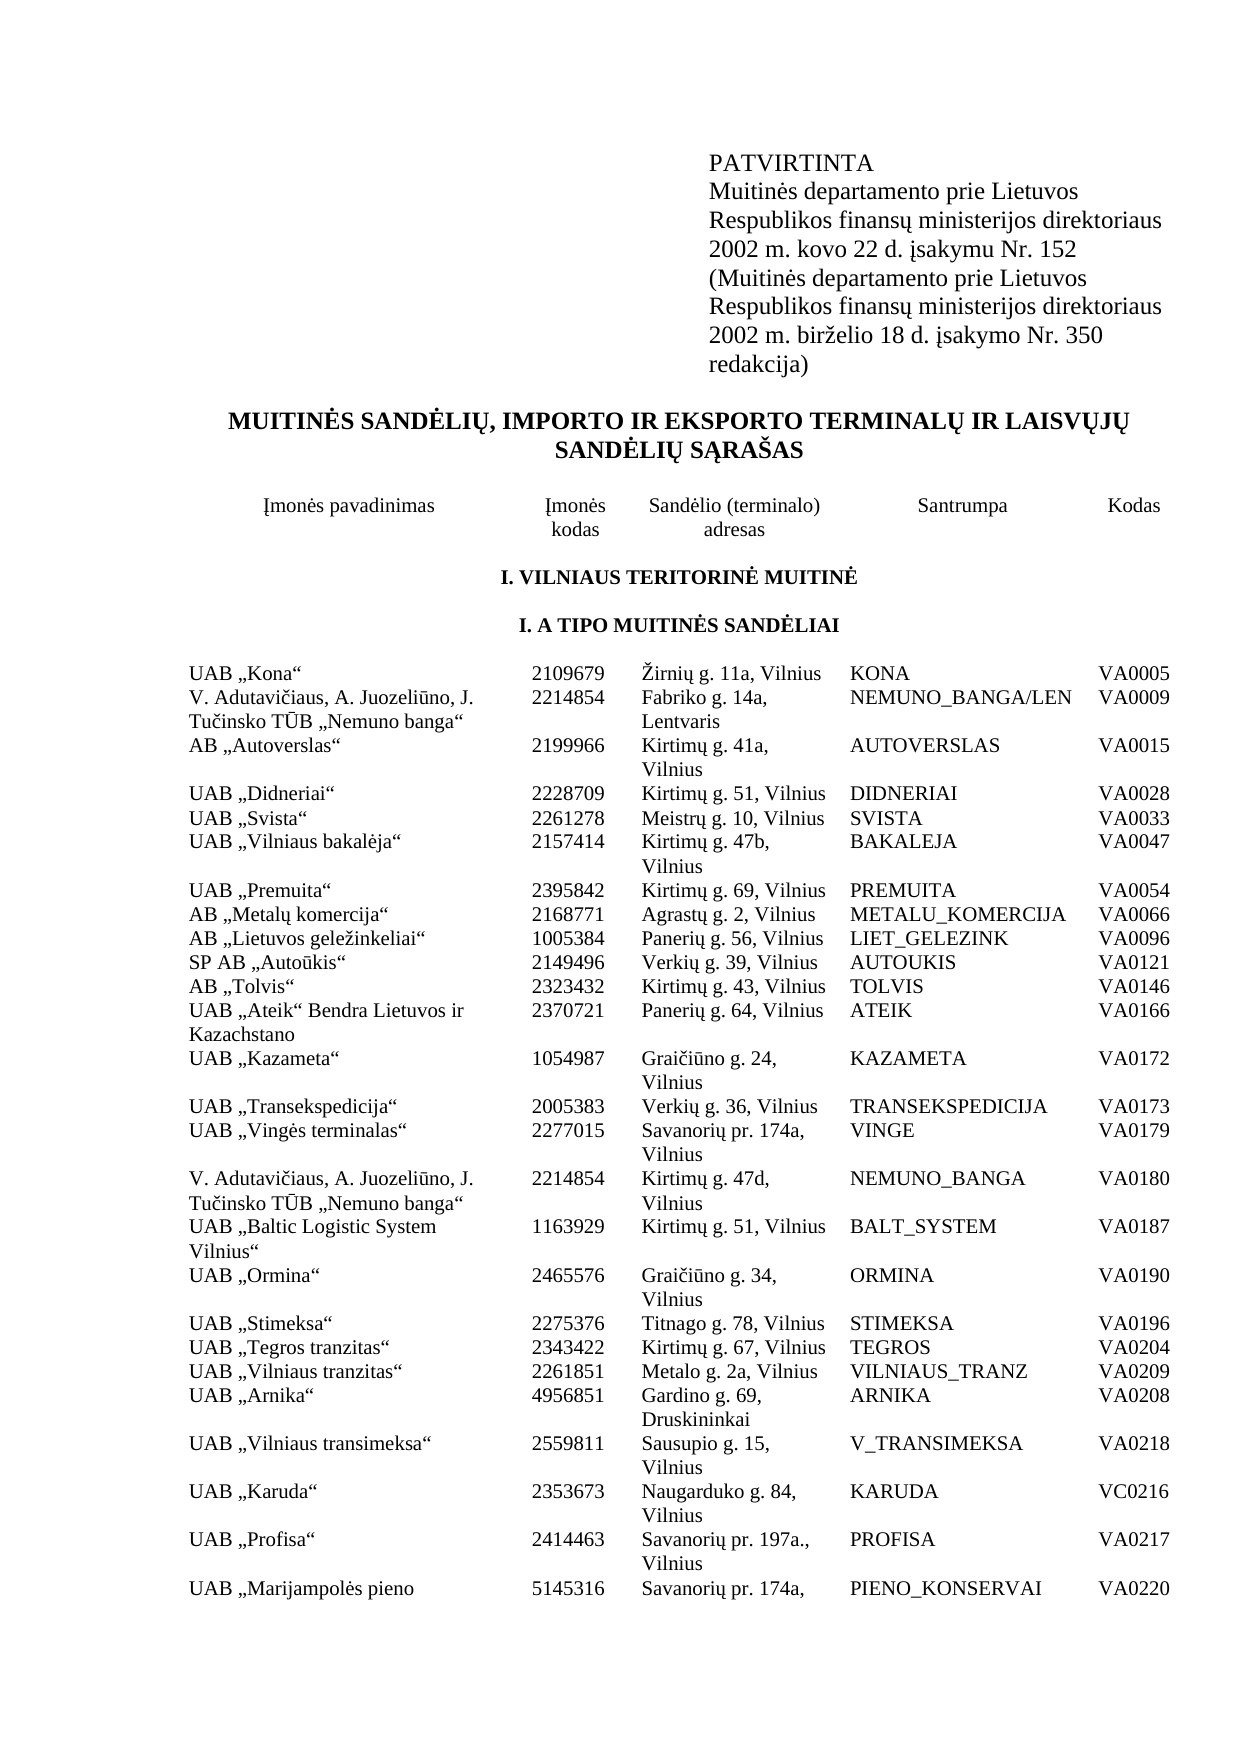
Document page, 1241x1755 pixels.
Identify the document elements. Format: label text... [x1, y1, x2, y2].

table_cell VA0179 [1087, 1118, 1181, 1166]
table_cell Kirtimų g. 47d, Vilnius [630, 1166, 838, 1214]
table_cell VA0005 [1087, 661, 1181, 685]
table_cell UAB „Profisa“ [177, 1527, 520, 1575]
table_cell Kirtimų g. 41a, Vilnius [630, 733, 838, 781]
table_cell UAB „Vilniaus transimeksa“ [177, 1431, 520, 1479]
table_cell AB „Lietuvos geležinkeliai“ [177, 926, 520, 950]
table_cell UAB „Svista“ [177, 805, 520, 829]
table_cell UAB „Ormina“ [177, 1263, 520, 1311]
table_cell KARUDA [839, 1479, 1087, 1527]
table_cell AB „Autoverslas“ [177, 733, 520, 781]
table_cell V. Adutavičiaus, A. Juozeliūno, J. Tučinsko TŪB „Nemuno banga“ [177, 1166, 520, 1214]
table_cell [177, 589, 1181, 613]
table_cell UAB „Transekspedicija“ [177, 1094, 520, 1118]
table_cell [177, 637, 1181, 661]
table_cell [520, 541, 630, 565]
table_cell UAB „Vilniaus tranzitas“ [177, 1359, 520, 1383]
text Respublikos finansų ministerijos direktoriaus [177, 205, 1181, 234]
text Respublikos finansų ministerijos direktoriaus [177, 291, 1181, 320]
text MUITINĖS SANDĖLIŲ, IMPORTO IR EKSPORTO TERMINALŲ IR LAISVŲJŲ [177, 406, 1181, 435]
table_cell UAB „Karuda“ [177, 1479, 520, 1527]
table_cell ATEIK [839, 998, 1087, 1046]
table_cell Savanorių pr. 197a., Vilnius [630, 1527, 838, 1575]
table_cell Meistrų g. 10, Vilnius [630, 805, 838, 829]
table_cell UAB „Arnika“ [177, 1383, 520, 1431]
table_cell VA0209 [1087, 1359, 1181, 1383]
table_cell Panerių g. 64, Vilnius [630, 998, 838, 1046]
table_cell VA0096 [1087, 926, 1181, 950]
table_cell UAB „Vingės terminalas“ [177, 1118, 520, 1166]
table_cell VA0047 [1087, 830, 1181, 878]
table_cell VA0146 [1087, 974, 1181, 998]
table_cell Kirtimų g. 47b, Vilnius [630, 830, 838, 878]
table_cell V. Adutavičiaus, A. Juozeliūno, J. Tučinsko TŪB „Nemuno banga“ [177, 685, 520, 733]
text Muitinės departamento prie Lietuvos [177, 176, 1181, 205]
table_cell DIDNERIAI [839, 781, 1087, 805]
table_cell 2109679 [520, 661, 630, 685]
table_cell STIMEKSA [839, 1311, 1087, 1335]
table_cell VA0173 [1087, 1094, 1181, 1118]
table_cell VA0015 [1087, 733, 1181, 781]
table_cell BAKALEJA [839, 830, 1087, 878]
table_cell VA0187 [1087, 1215, 1181, 1263]
table_cell Kirtimų g. 51, Vilnius [630, 781, 838, 805]
table_cell VA0196 [1087, 1311, 1181, 1335]
table_cell Graičiūno g. 34, Vilnius [630, 1263, 838, 1311]
text SANDĖLIŲ SĄRAŠAS [177, 435, 1181, 464]
table_cell KAZAMETA [839, 1046, 1087, 1094]
table_cell SP AB „Autoūkis“ [177, 950, 520, 974]
table_cell 2168771 [520, 902, 630, 926]
table_cell 2343422 [520, 1335, 630, 1359]
table_cell Savanorių pr. 174a, [630, 1575, 838, 1599]
table_cell [177, 541, 520, 565]
table_cell Kirtimų g. 69, Vilnius [630, 878, 838, 902]
table_cell TOLVIS [839, 974, 1087, 998]
table_cell I. VILNIAUS TERITORINĖ MUITINĖ [177, 565, 1181, 589]
table_cell UAB „Kazameta“ [177, 1046, 520, 1094]
table_cell Kirtimų g. 51, Vilnius [630, 1215, 838, 1263]
table_cell SVISTA [839, 805, 1087, 829]
table_cell VA0009 [1087, 685, 1181, 733]
table_cell UAB „Baltic Logistic System Vilnius“ [177, 1215, 520, 1263]
table_cell 4956851 [520, 1383, 630, 1431]
table_cell 2005383 [520, 1094, 630, 1118]
table_cell Kirtimų g. 67, Vilnius [630, 1335, 838, 1359]
table_cell 2275376 [520, 1311, 630, 1335]
table_cell Fabriko g. 14a, Lentvaris [630, 685, 838, 733]
table_cell VA0208 [1087, 1383, 1181, 1431]
text 2002 m. birželio 18 d. įsakymo Nr. 350 [177, 320, 1181, 349]
table_cell 2395842 [520, 878, 630, 902]
table_cell UAB „Vilniaus bakalėja“ [177, 830, 520, 878]
table_header Įmonės pavadinimas [177, 493, 520, 541]
table_cell VA0204 [1087, 1335, 1181, 1359]
table_cell Savanorių pr. 174a, Vilnius [630, 1118, 838, 1166]
table_cell TRANSEKSPEDICIJA [839, 1094, 1087, 1118]
table_cell Verkių g. 36, Vilnius [630, 1094, 838, 1118]
table_cell PREMUITA [839, 878, 1087, 902]
table_cell AB „Tolvis“ [177, 974, 520, 998]
table_cell PROFISA [839, 1527, 1087, 1575]
table_cell VA0172 [1087, 1046, 1181, 1094]
table_cell UAB „Didneriai“ [177, 781, 520, 805]
table_cell Titnago g. 78, Vilnius [630, 1311, 838, 1335]
table_header Santrumpa [839, 493, 1087, 541]
table_cell [630, 541, 838, 565]
table_header Įmonės kodas [520, 493, 630, 541]
table_cell 2149496 [520, 950, 630, 974]
table_cell 2370721 [520, 998, 630, 1046]
text 2002 m. kovo 22 d. įsakymu Nr. 152 [177, 234, 1181, 263]
table_cell UAB „Ateik“ Bendra Lietuvos ir Kazachstano [177, 998, 520, 1046]
text PATVIRTINTA [177, 148, 1181, 176]
table_cell TEGROS [839, 1335, 1087, 1359]
table_cell BALT_SYSTEM [839, 1215, 1087, 1263]
table_cell 2261278 [520, 805, 630, 829]
table_cell 2199966 [520, 733, 630, 781]
table_header Kodas [1087, 493, 1181, 541]
table_cell VA0028 [1087, 781, 1181, 805]
table_cell PIENO_KONSERVAI [839, 1575, 1087, 1599]
table_cell METALU_KOMERCIJA [839, 902, 1087, 926]
table_cell Agrastų g. 2, Vilnius [630, 902, 838, 926]
table_cell VA0121 [1087, 950, 1181, 974]
table_cell VINGE [839, 1118, 1087, 1166]
table_cell Metalo g. 2a, Vilnius [630, 1359, 838, 1383]
table_cell Naugarduko g. 84, Vilnius [630, 1479, 838, 1527]
table_cell VA0166 [1087, 998, 1181, 1046]
table_cell 2559811 [520, 1431, 630, 1479]
table_cell UAB „Marijampolės pieno [177, 1575, 520, 1599]
table_cell VA0054 [1087, 878, 1181, 902]
table_cell I. A TIPO MUITINĖS SANDĖLIAI [177, 613, 1181, 637]
table_cell VA0220 [1087, 1575, 1181, 1599]
table_cell NEMUNO_BANGA [839, 1166, 1087, 1214]
table_cell ARNIKA [839, 1383, 1087, 1431]
table_cell AUTOUKIS [839, 950, 1087, 974]
table_cell 2228709 [520, 781, 630, 805]
table_cell 2323432 [520, 974, 630, 998]
table_cell VA0190 [1087, 1263, 1181, 1311]
table_cell 2353673 [520, 1479, 630, 1527]
table_cell KONA [839, 661, 1087, 685]
table_cell V_TRANSIMEKSA [839, 1431, 1087, 1479]
table_cell UAB „Tegros tranzitas“ [177, 1335, 520, 1359]
table_cell AB „Metalų komercija“ [177, 902, 520, 926]
table_cell 2261851 [520, 1359, 630, 1383]
table_header Sandėlio (terminalo) adresas [630, 493, 838, 541]
table_cell VA0180 [1087, 1166, 1181, 1214]
table_cell VA0218 [1087, 1431, 1181, 1479]
table_cell [839, 541, 1087, 565]
table_cell 1054987 [520, 1046, 630, 1094]
table_cell 2414463 [520, 1527, 630, 1575]
text (Muitinės departamento prie Lietuvos [177, 263, 1181, 291]
table_cell Verkių g. 39, Vilnius [630, 950, 838, 974]
table_cell 2214854 [520, 1166, 630, 1214]
table_cell UAB „Premuita“ [177, 878, 520, 902]
table_cell 2277015 [520, 1118, 630, 1166]
table_cell Žirnių g. 11a, Vilnius [630, 661, 838, 685]
table_cell 2157414 [520, 830, 630, 878]
table_cell VA0066 [1087, 902, 1181, 926]
table_cell AUTOVERSLAS [839, 733, 1087, 781]
table_cell Sausupio g. 15, Vilnius [630, 1431, 838, 1479]
table_cell Panerių g. 56, Vilnius [630, 926, 838, 950]
table_cell LIET_GELEZINK [839, 926, 1087, 950]
table_cell 5145316 [520, 1575, 630, 1599]
table_cell VILNIAUS_TRANZ [839, 1359, 1087, 1383]
table_cell 1005384 [520, 926, 630, 950]
text redakcija) [177, 349, 1181, 378]
table_cell Gardino g. 69, Druskininkai [630, 1383, 838, 1431]
table_cell VA0217 [1087, 1527, 1181, 1575]
table_cell 2465576 [520, 1263, 630, 1311]
table_cell Kirtimų g. 43, Vilnius [630, 974, 838, 998]
table_cell 2214854 [520, 685, 630, 733]
table_cell ORMINA [839, 1263, 1087, 1311]
table_cell UAB „Kona“ [177, 661, 520, 685]
table_cell VC0216 [1087, 1479, 1181, 1527]
table_cell UAB „Stimeksa“ [177, 1311, 520, 1335]
table_cell 1163929 [520, 1215, 630, 1263]
table_cell VA0033 [1087, 805, 1181, 829]
table_cell Graičiūno g. 24, Vilnius [630, 1046, 838, 1094]
table_cell NEMUNO_BANGA/LEN [839, 685, 1087, 733]
table_cell [1087, 541, 1181, 565]
